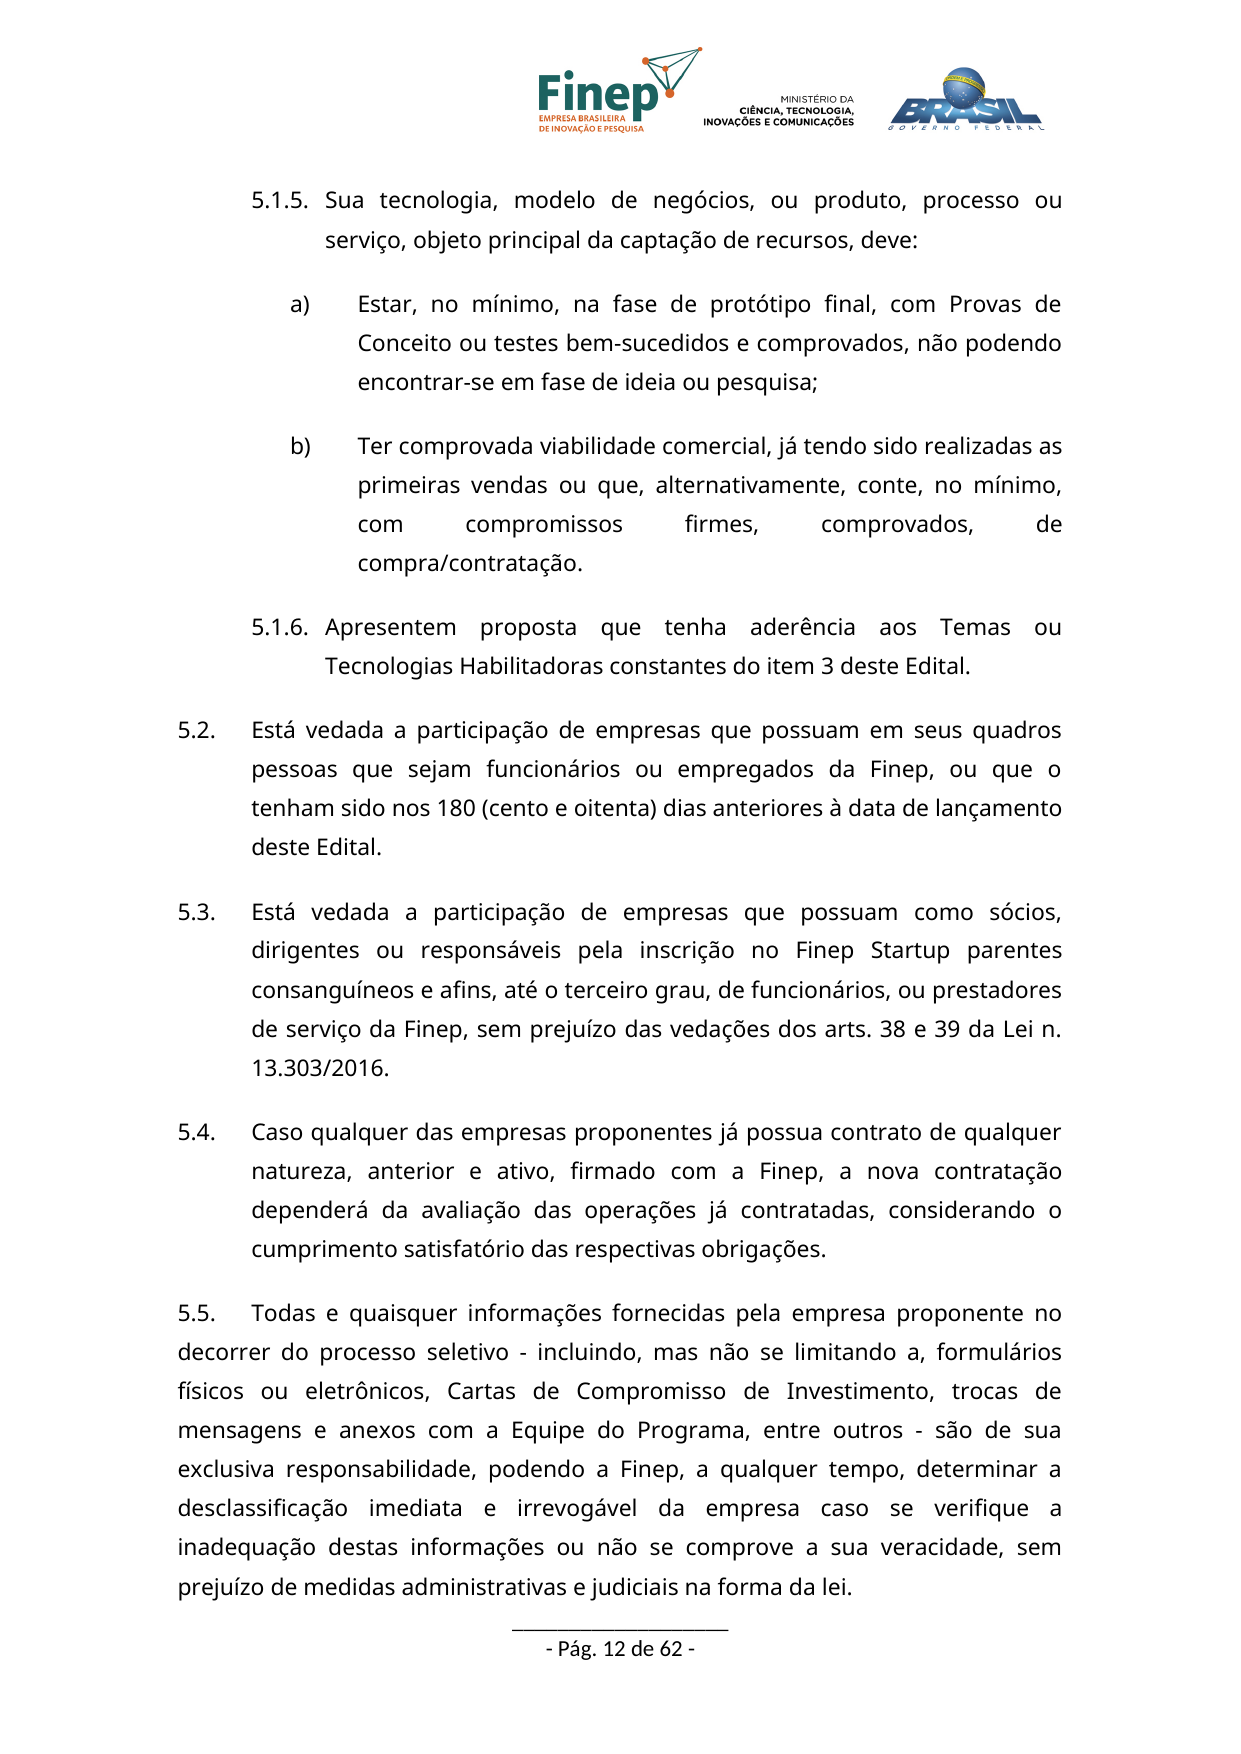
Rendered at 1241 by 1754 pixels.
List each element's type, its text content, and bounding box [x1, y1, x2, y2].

list Está vedada a participação de empresas que possuam como sócios, dirigentes ou responsáveis pela inscrição no Finep Startup parentes consanguíneos e afins, até o terceiro grau, de funcionários, ou prestadores de serviço da Finep, sem prejuízo das vedações dos arts. 38 e 39 da Lei n. 13.303/2016. [177, 895, 1063, 1083]
list Caso qualquer das empresas proponentes já possua contrato de qualquer natureza, anterior e ativo, firmado com a Finep, a nova contratação dependerá da avaliação das operações já contratadas, considerando o cumprimento satisfatório das respectivas obrigações. [177, 1116, 1063, 1264]
list Ter comprovada viabilidade comercial, já tendo sido realizadas as primeiras vendas ou que, alternativamente, conte, no mínimo, com compromissos firmes, comprovados, de compra/contratação. [290, 430, 1063, 578]
list Apresentem proposta que tenha aderência aos Temas ou Tecnologias Habilitadoras constantes do item 3 deste Edital. [251, 611, 1063, 681]
list Estar, no mínimo, na fase de protótipo final, com Provas de Conceito ou testes bem-sucedidos e comprovados, não podendo encontrar-se em fase de ideia ou pesquisa; [290, 288, 1063, 397]
list Todas e quaisquer informações fornecidas pela empresa proponente no decorrer do processo seletivo - incluindo, mas não se limitando a, formulários físicos ou eletrônicos, Cartas de Compromisso de Investimento, trocas de mensagens e anexos com a Equipe do Programa, entre outros - são de sua exclusiva responsabilidade, podendo a Finep, a qualquer tempo, determinar a desclassificação imediata e irrevogável da empresa caso se verifique a inadequação destas informações ou não se comprove a sua veracidade, sem prejuízo de medidas administrativas e judiciais na forma da lei. [177, 1297, 1063, 1602]
list Está vedada a participação de empresas que possuam em seus quadros pessoas que sejam funcionários ou empregados da Finep, ou que o tenham sido nos 180 (cento e oitenta) dias anteriores à data de lançamento deste Edital. [177, 714, 1063, 863]
list Sua tecnologia, modelo de negócios, ou produto, processo ou serviço, objeto principal da captação de recursos, deve: [251, 184, 1063, 255]
